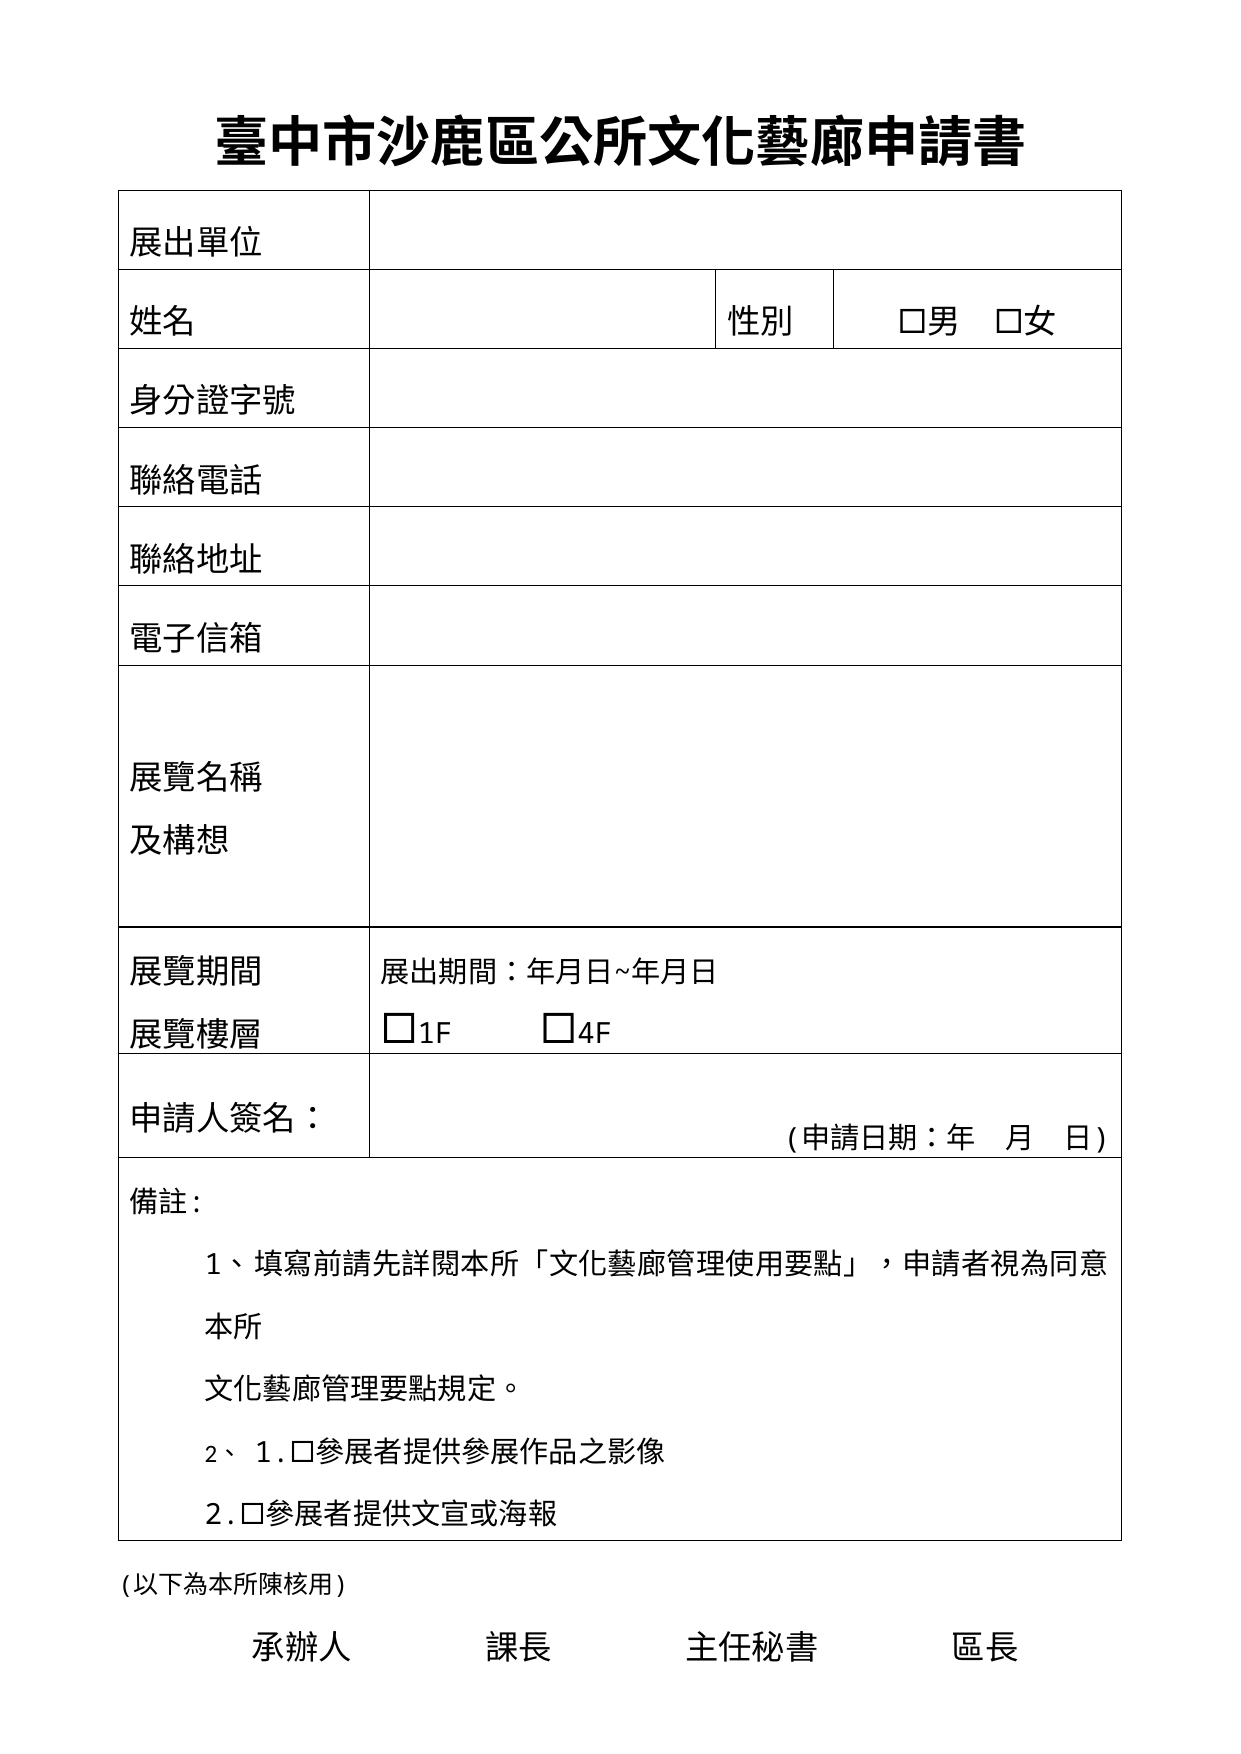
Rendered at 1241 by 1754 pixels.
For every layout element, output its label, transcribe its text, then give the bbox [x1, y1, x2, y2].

table_cell 性別 [716, 270, 833, 348]
table_cell (申請日期：年 月 日) [370, 1054, 1121, 1157]
table_cell [370, 349, 1121, 427]
table_cell 姓名 [119, 270, 369, 348]
table_cell 電子信箱 [119, 586, 369, 664]
table_cell [370, 666, 1121, 926]
table_cell 聯絡地址 [119, 507, 369, 585]
text 臺中市沙鹿區公所文化藝廊申請書 [118, 64, 1122, 189]
table_cell 備註: 填寫前請先詳閱本所「文化藝廊管理使用要點」，申請者視為同意本所 文化藝廊管理要點規定。 1.參展者提供參展作品之影像 2.參展者提供文宣或海報 三、同意本所拍攝作品，供本所擴大代為宣傳。 四、【申請方式】: 1.親洽或郵寄本所:臺中市沙鹿區鎮政路8號。 2.檢附身分證正反面影本。 3.聯絡電話:04-26622101 人文課 傳真:04-26634148 [119, 1158, 1121, 1539]
table_cell 身分證字號 [119, 349, 369, 427]
text (以下為本所陳核用) [118, 1541, 1122, 1603]
table_cell 申請人簽名： [119, 1054, 369, 1157]
text 承辦人 課長 主任秘書 區長 [118, 1603, 1122, 1666]
table_cell [370, 270, 715, 348]
table_cell 展出期間：年月日~年月日 1F 4F [370, 928, 1121, 1053]
table_cell 聯絡電話 [119, 428, 369, 506]
table_cell 男 女 [834, 270, 1121, 348]
table_cell [370, 586, 1121, 664]
table_cell 展覽期間 展覽樓層 [119, 928, 369, 1053]
table_header 展出單位 [119, 191, 369, 269]
table_cell [370, 428, 1121, 506]
table_cell [370, 507, 1121, 585]
table_cell 展覽名稱 及構想 [119, 666, 369, 926]
table_header [370, 191, 1121, 269]
